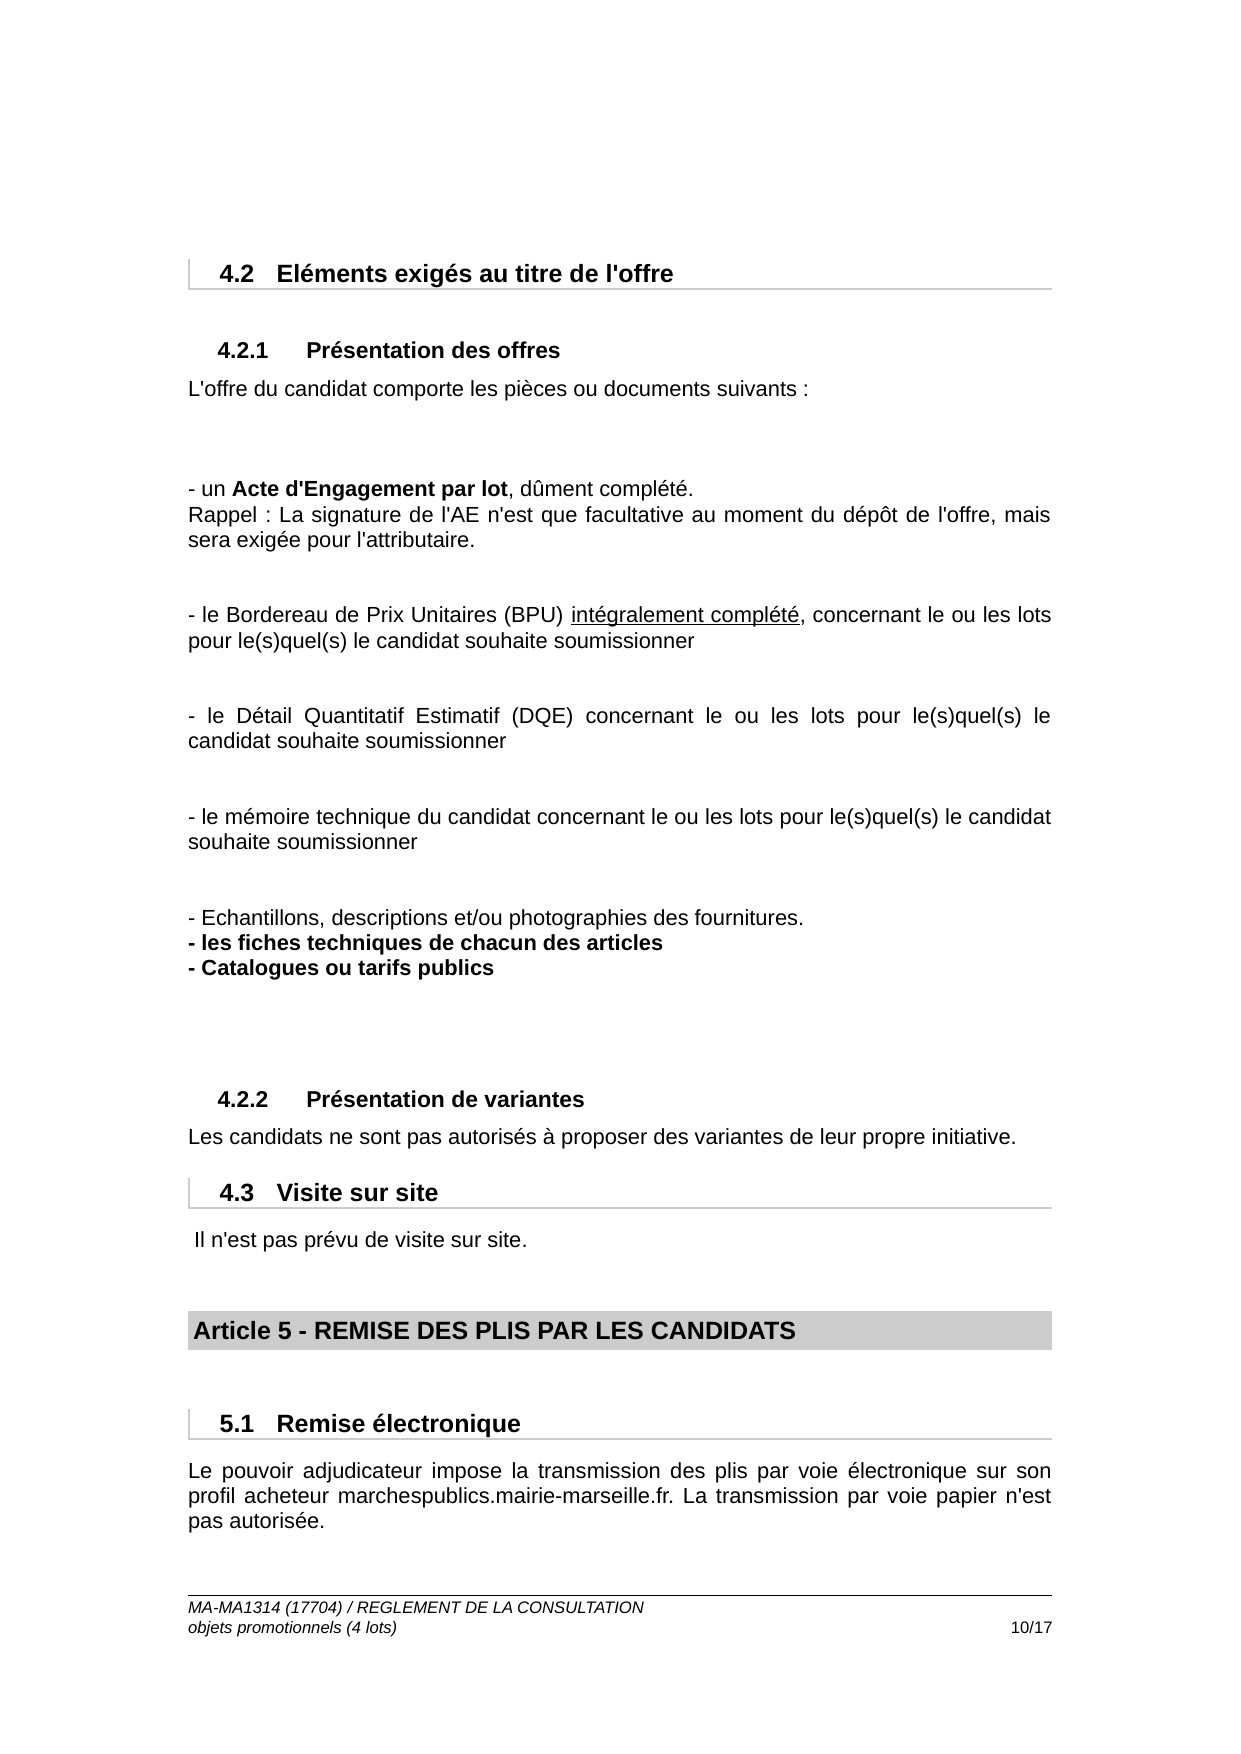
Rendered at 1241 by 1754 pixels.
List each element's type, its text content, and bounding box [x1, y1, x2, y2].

subtitle REMISE DES PLIS PAR LES CANDIDATS [190, 1313, 1050, 1348]
subtitle Présentation de variantes [188, 1086, 1052, 1112]
text - Catalogues ou tarifs publics [188, 955, 1052, 980]
subtitle Visite sur site [190, 1178, 1052, 1207]
text - le mémoire technique du candidat concernant le ou les lots pour le(s)quel(s) le candidat souhaite soumissionner [188, 804, 1052, 854]
subtitle Remise électronique [190, 1409, 1052, 1438]
text Rappel : La signature de l'AE n'est que facultative au moment du dépôt de l'offre, mais sera exigée pour l'attributaire. [188, 501, 1052, 552]
text L'offre du candidat comporte les pièces ou documents suivants : [188, 375, 1052, 401]
subtitle Eléments exigés au titre de l'offre [190, 259, 1052, 288]
text Il n'est pas prévu de visite sur site. [188, 1227, 1052, 1252]
text Le pouvoir adjudicateur impose la transmission des plis par voie électronique sur son profil acheteur marchespublics.mairie-marseille.fr. La transmission par voie papier n'est pas autorisée. [188, 1458, 1052, 1533]
text - les fiches techniques de chacun des articles [188, 930, 1052, 955]
text - le Détail Quantitatif Estimatif (DQE) concernant le ou les lots pour le(s)quel(s) le candidat souhaite soumissionner [188, 703, 1052, 753]
text - le Bordereau de Prix Unitaires (BPU) intégralement complété, concernant le ou les lots pour le(s)quel(s) le candidat souhaite soumissionner [188, 602, 1052, 653]
subtitle Présentation des offres [188, 337, 1052, 364]
text - un Acte d'Engagement par lot, dûment complété. [188, 476, 1052, 501]
text Les candidats ne sont pas autorisés à proposer des variantes de leur propre initiative. [188, 1124, 1052, 1149]
text - Echantillons, descriptions et/ou photographies des fournitures. [188, 905, 1052, 930]
